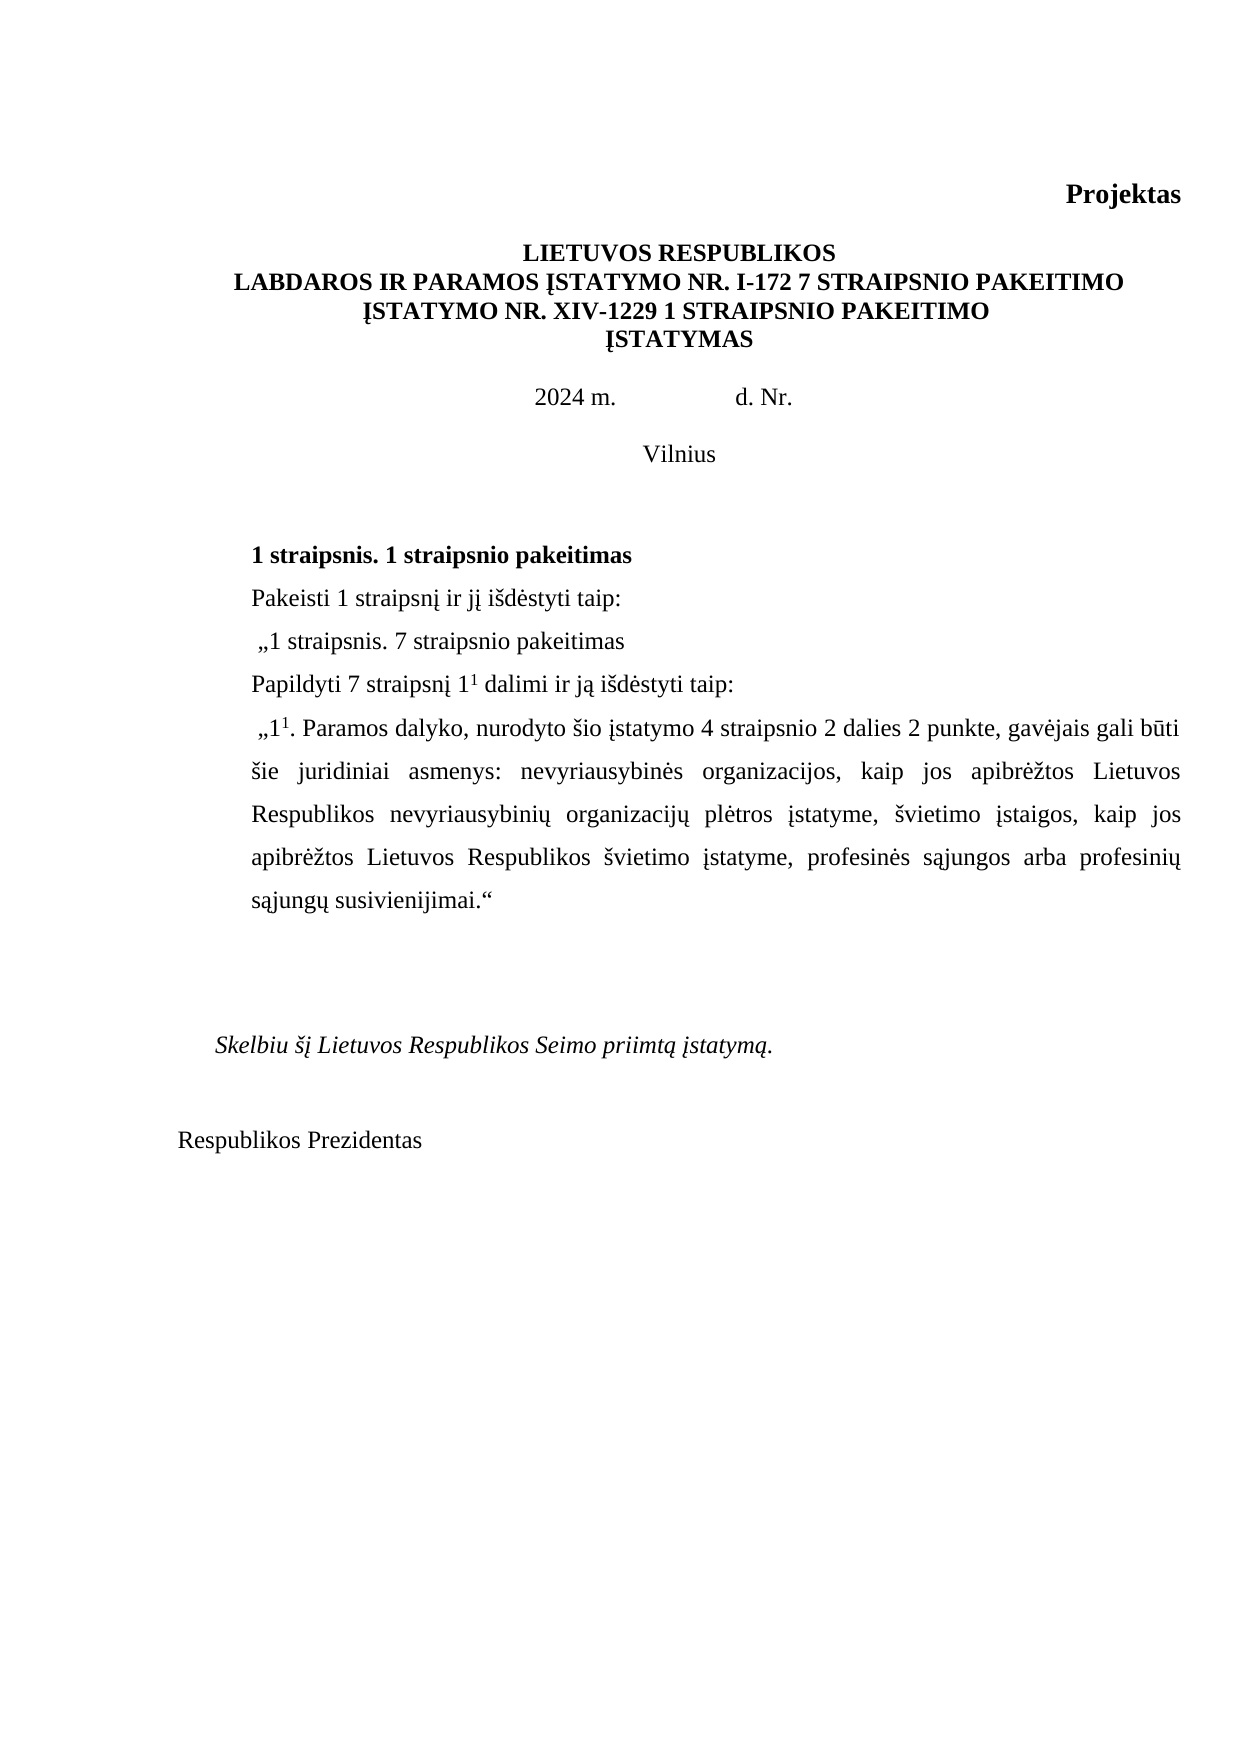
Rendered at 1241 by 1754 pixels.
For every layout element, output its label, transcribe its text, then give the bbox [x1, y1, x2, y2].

text „1 straipsnis. 7 straipsnio pakeitimas [177, 626, 1181, 655]
text Respublikos Prezidentas [177, 1125, 1181, 1154]
text Papildyti 7 straipsnį 11 dalimi ir ją išdėstyti taip: [177, 669, 1181, 698]
text „11. Paramos dalyko, nurodyto šio įstatymo 4 straipsnio 2 dalies 2 punkte, gavėjais gali būti šie juridiniai asmenys: nevyriausybinės organizacijos, kaip jos apibrėžtos Lietuvos Respublikos nevyriausybinių organizacijų plėtros įstatyme, švietimo įstaigos, kaip jos apibrėžtos Lietuvos Respublikos švietimo įstatyme, profesinės sąjungos arba profesinių sąjungų susivienijimai.“ [251, 713, 1181, 914]
text LABDAROS IR PARAMOS ĮSTATYMO NR. I-172 7 STRAIPSNIO PAKEITIMO ĮSTATYMO NR. XIV-1229 1 STRAIPSNIO PAKEITIMO [177, 267, 1181, 324]
text Skelbiu šį Lietuvos Respublikos Seimo priimtą įstatymą. [177, 1031, 1181, 1059]
text LIETUVOS RESPUBLIKOS [177, 238, 1181, 267]
text Vilnius [177, 439, 1181, 468]
text Projektas [177, 177, 1181, 209]
text 1 straipsnis. 1 straipsnio pakeitimas [177, 540, 1181, 569]
text Pakeisti 1 straipsnį ir jį išdėstyti taip: [177, 583, 1181, 612]
text ĮSTATYMAS [177, 324, 1181, 353]
text 2024 m. d. Nr. [177, 382, 1181, 411]
